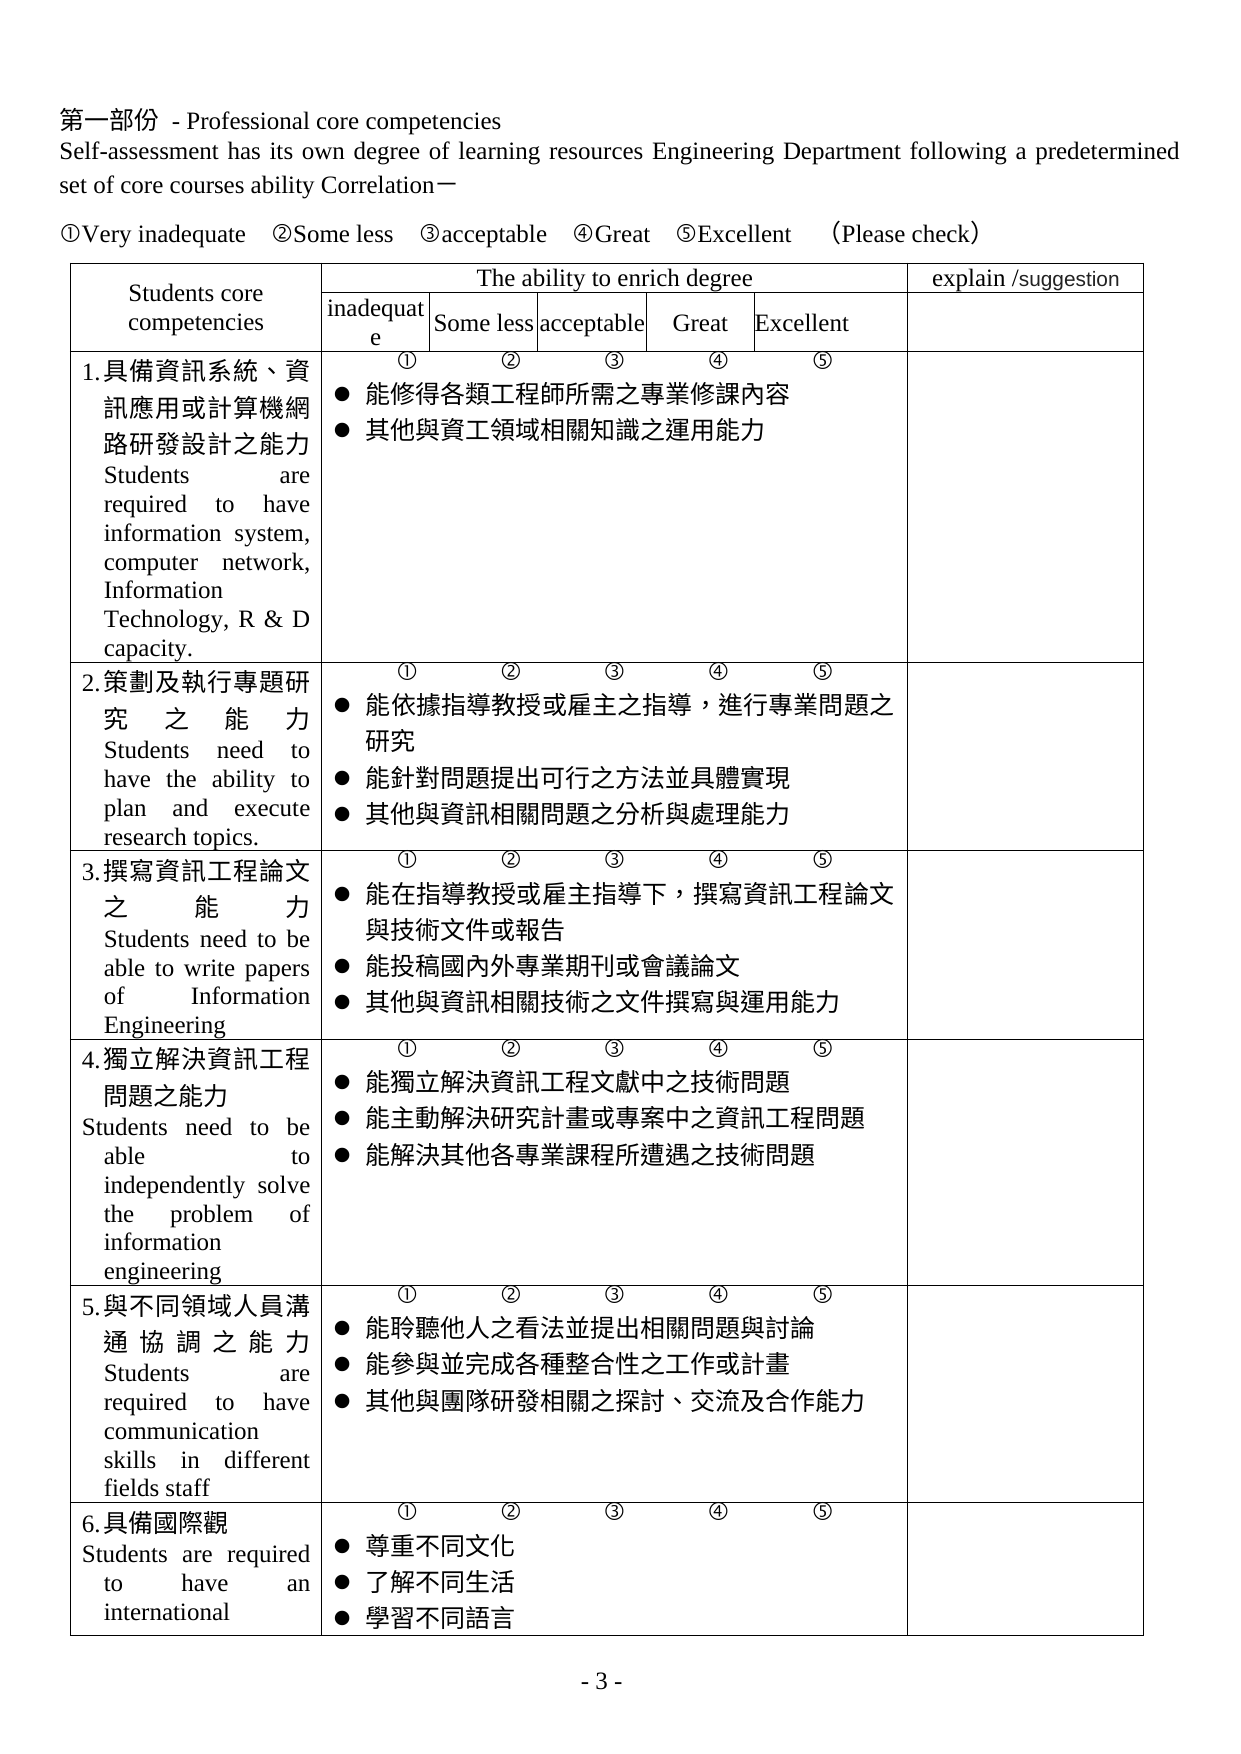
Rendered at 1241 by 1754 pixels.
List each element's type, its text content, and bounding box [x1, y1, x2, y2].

table_cell  能依據指導教授或雇主之指導，進行專業問題之研究 能針對問題提出可行之方法並具體實現 其他與資訊相關問題之分析與處理能力 [322, 663, 907, 850]
text Self-assessment has its own degree of learning resources Engineering Department following a predetermined set of core courses ability Correlation－ [59, 136, 1181, 201]
table_cell 2. 策劃及執行專題研究之能力 Students need to have the ability to plan and execute research topics. [71, 663, 321, 850]
text Very inadequate Some less acceptable Great Excellent （Please check） [59, 214, 1181, 250]
table_cell [908, 663, 1143, 850]
table_cell 6. 具備國際觀 Students are required to have an international [71, 1503, 321, 1635]
table_cell 1. 具備資訊系統、資訊應用或計算機網路研發設計之能力 Students are required to have information system, computer network, Information Technology, R & D capacity. [71, 352, 321, 662]
table_cell  能聆聽他人之看法並提出相關問題與討論 能參與並完成各種整合性之工作或計畫 其他與團隊研發相關之探討、交流及合作能力 [322, 1286, 907, 1502]
table_cell [908, 1040, 1143, 1285]
table_cell acceptable [538, 293, 646, 351]
table_header explain /suggestion [908, 264, 1143, 292]
table_header Students core competencies [71, 264, 321, 351]
table_cell 3. 撰寫資訊工程論文之能力 Students need to be able to write papers of Information Engineering [71, 851, 321, 1039]
table_header The ability to enrich degree [322, 264, 907, 292]
table_cell  能修得各類工程師所需之專業修課內容 其他與資工領域相關知識之運用能力 [322, 352, 907, 662]
table_cell Excellent [755, 293, 907, 351]
table_cell  尊重不同文化 了解不同生活 學習不同語言 [322, 1503, 907, 1635]
table_cell [908, 851, 1143, 1039]
table_cell Great [647, 293, 754, 351]
table_cell  能獨立解決資訊工程文獻中之技術問題 能主動解決研究計畫或專案中之資訊工程問題 能解決其他各專業課程所遭遇之技術問題 [322, 1040, 907, 1285]
table_cell [908, 293, 1143, 351]
table_cell [908, 352, 1143, 662]
table_cell [908, 1503, 1143, 1635]
table_cell 4. 獨立解決資訊工程問題之能力 Students need to be able to independently solve the problem of information engineering [71, 1040, 321, 1285]
table_cell 5. 與不同領域人員溝通協調之能力 Students are required to have communication skills in different fields staff [71, 1286, 321, 1502]
table_cell [908, 1286, 1143, 1502]
table_cell Some less [430, 293, 537, 351]
table_cell inadequate [322, 293, 429, 351]
text 第一部份 - Professional core competencies [59, 101, 1181, 136]
table_cell  能在指導教授或雇主指導下，撰寫資訊工程論文與技術文件或報告 能投稿國內外專業期刊或會議論文 其他與資訊相關技術之文件撰寫與運用能力 [322, 851, 907, 1039]
